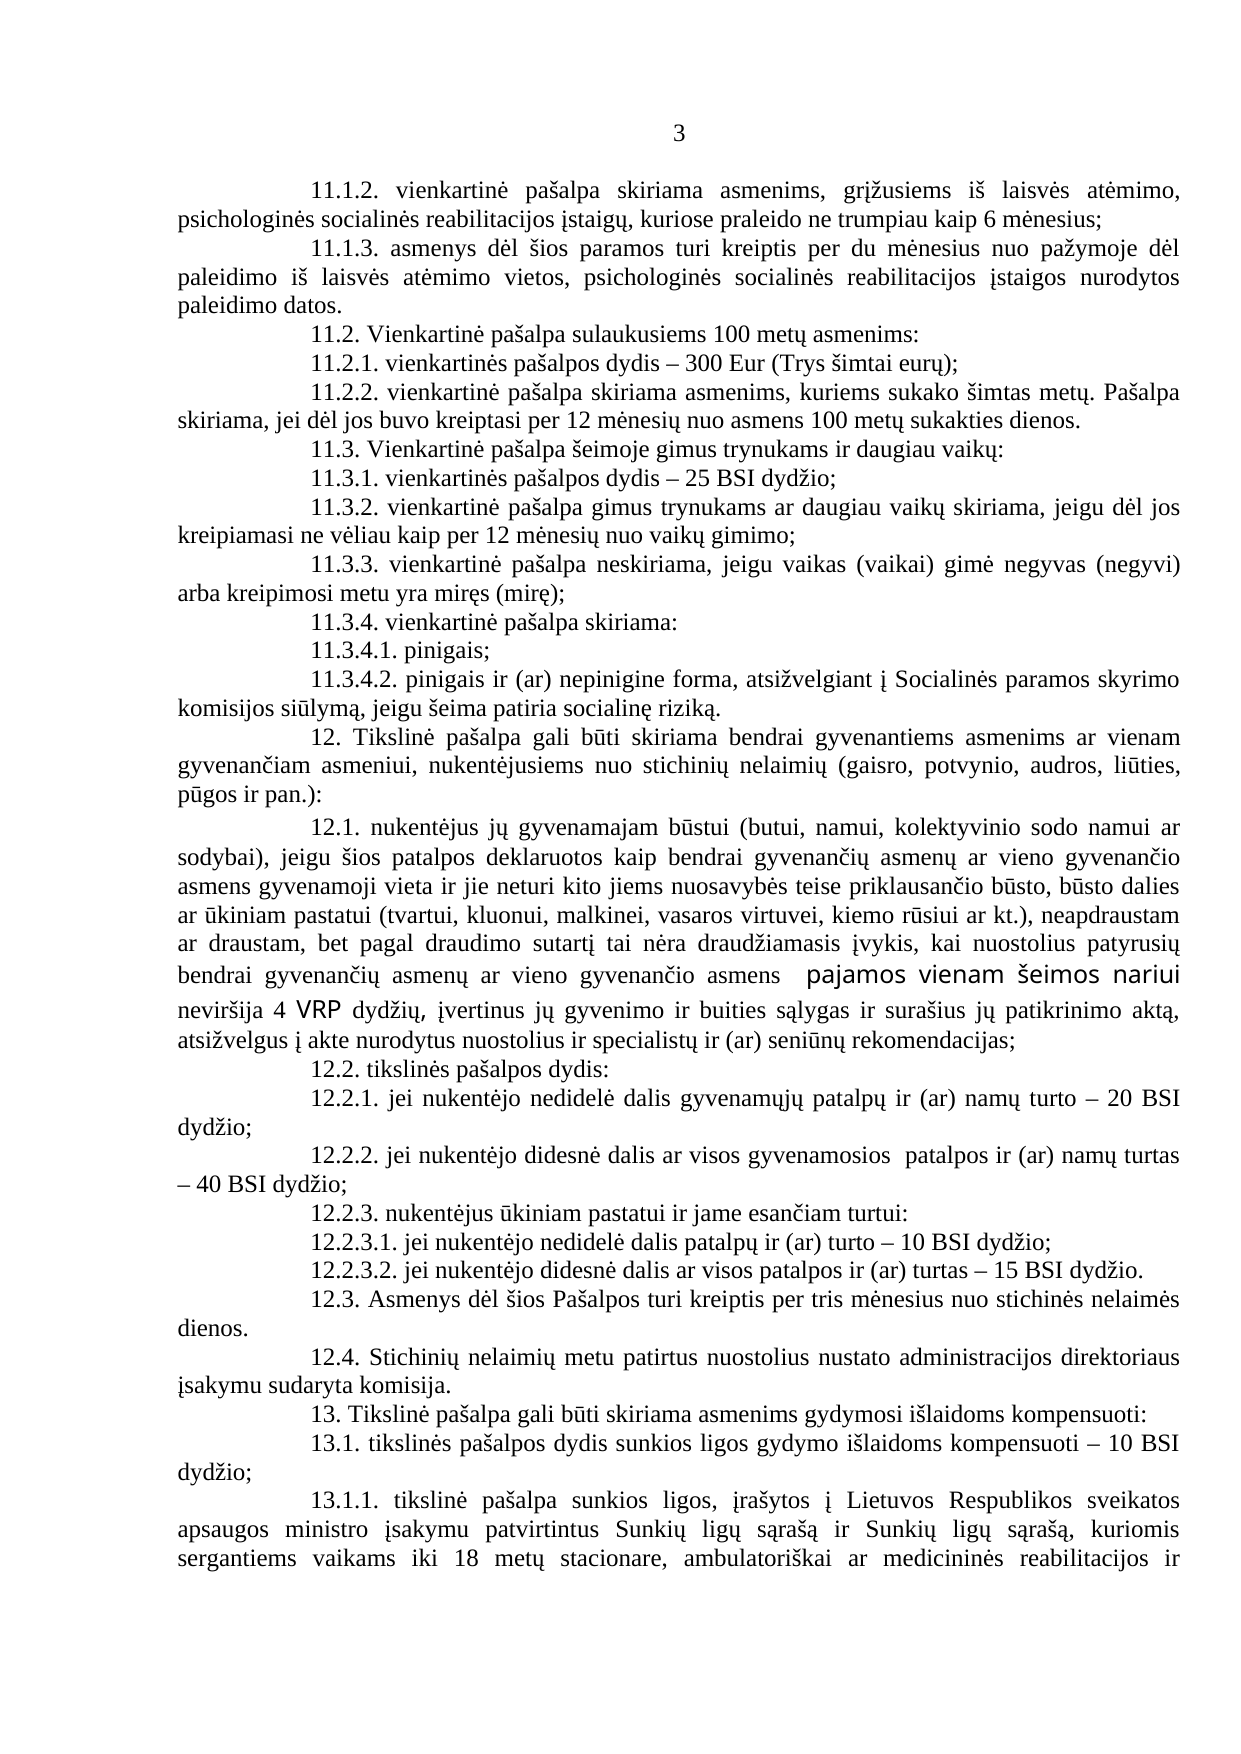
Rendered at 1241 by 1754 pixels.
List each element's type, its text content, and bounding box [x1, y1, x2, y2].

text 12.4. Stichinių nelaimių metu patirtus nuostolius nustato administracijos direktoriaus įsakymu sudaryta komisija. [177, 1342, 1181, 1399]
text 12. Tikslinė pašalpa gali būti skiriama bendrai gyvenantiems asmenims ar vienam gyvenančiam asmeniui, nukentėjusiems nuo stichinių nelaimių (gaisro, potvynio, audros, liūties, pūgos ir pan.): [177, 722, 1181, 808]
text 11.3.4.1. pinigais; [177, 636, 1181, 664]
text 11.2.2. vienkartinė pašalpa skiriama asmenims, kuriems sukako šimtas metų. Pašalpa skiriama, jei dėl jos buvo kreiptasi per 12 mėnesių nuo asmens 100 metų sukakties dienos. [177, 377, 1181, 434]
text 12.3. Asmenys dėl šios Pašalpos turi kreiptis per tris mėnesius nuo stichinės nelaimės dienos. [177, 1284, 1181, 1342]
text 12.2.2. jei nukentėjo didesnė dalis ar visos gyvenamosios patalpos ir (ar) namų turtas – 40 BSI dydžio; [177, 1140, 1181, 1198]
text 13.1. tikslinės pašalpos dydis sunkios ligos gydymo išlaidoms kompensuoti – 10 BSI dydžio; [177, 1428, 1181, 1485]
text 12.2.1. jei nukentėjo nedidelė dalis gyvenamųjų patalpų ir (ar) namų turto – 20 BSI dydžio; [177, 1083, 1181, 1140]
text 11.3.1. vienkartinės pašalpos dydis – 25 BSI dydžio; [177, 463, 1181, 492]
text 12.2.3.2. jei nukentėjo didesnė dalis ar visos patalpos ir (ar) turtas – 15 BSI dydžio. [177, 1255, 1181, 1284]
text 11.2. Vienkartinė pašalpa sulaukusiems 100 metų asmenims: [177, 319, 1181, 348]
text 11.1.3. asmenys dėl šios paramos turi kreiptis per du mėnesius nuo pažymoje dėl paleidimo iš laisvės atėmimo vietos, psichologinės socialinės reabilitacijos įstaigos nurodytos paleidimo datos. [177, 233, 1181, 319]
text 11.3.2. vienkartinė pašalpa gimus trynukams ar daugiau vaikų skiriama, jeigu dėl jos kreipiamasi ne vėliau kaip per 12 mėnesių nuo vaikų gimimo; [177, 492, 1181, 549]
text 11.1.2. vienkartinė pašalpa skiriama asmenims, grįžusiems iš laisvės atėmimo, psichologinės socialinės reabilitacijos įstaigų, kuriose praleido ne trumpiau kaip 6 mėnesius; [177, 176, 1181, 233]
text 12.2.3. nukentėjus ūkiniam pastatui ir jame esančiam turtui: [177, 1198, 1181, 1227]
text 12.1. nukentėjus jų gyvenamajam būstui (butui, namui, kolektyvinio sodo namui ar sodybai), jeigu šios patalpos deklaruotos kaip bendrai gyvenančių asmenų ar vieno gyvenančio asmens gyvenamoji vieta ir jie neturi kito jiems nuosavybės teise priklausančio būsto, būsto dalies ar ūkiniam pastatui (tvartui, kluonui, malkinei, vasaros virtuvei, kiemo rūsiui ar kt.), neapdraustam ar draustam, bet pagal draudimo sutartį tai nėra draudžiamasis įvykis, kai nuostolius patyrusių bendrai gyvenančių asmenų ar vieno gyvenančio asmens pajamos vienam šeimos nariui neviršija 4 VRP dydžių, įvertinus jų gyvenimo ir buities sąlygas ir surašius jų patikrinimo aktą, atsižvelgus į akte nurodytus nuostolius ir specialistų ir (ar) seniūnų rekomendacijas; [177, 808, 1181, 1054]
text 13.1.1. tikslinė pašalpa sunkios ligos, įrašytos į Lietuvos Respublikos sveikatos apsaugos ministro įsakymu patvirtintus Sunkių ligų sąrašą ir Sunkių ligų sąrašą, kuriomis sergantiems vaikams iki 18 metų stacionare, ambulatoriškai ar medicininės reabilitacijos ir [177, 1485, 1181, 1572]
text 11.3.3. vienkartinė pašalpa neskiriama, jeigu vaikas (vaikai) gimė negyvas (negyvi) arba kreipimosi metu yra miręs (mirę); [177, 549, 1181, 607]
text 11.2.1. vienkartinės pašalpos dydis – 300 Eur (Trys šimtai eurų); [177, 348, 1181, 377]
text 12.2. tikslinės pašalpos dydis: [177, 1054, 1181, 1083]
text 11.3.4. vienkartinė pašalpa skiriama: [177, 607, 1181, 636]
text 13. Tikslinė pašalpa gali būti skiriama asmenims gydymosi išlaidoms kompensuoti: [177, 1399, 1181, 1428]
text 11.3. Vienkartinė pašalpa šeimoje gimus trynukams ir daugiau vaikų: [177, 434, 1181, 463]
text 11.3.4.2. pinigais ir (ar) nepinigine forma, atsižvelgiant į Socialinės paramos skyrimo komisijos siūlymą, jeigu šeima patiria socialinę riziką. [177, 664, 1181, 722]
text 12.2.3.1. jei nukentėjo nedidelė dalis patalpų ir (ar) turto – 10 BSI dydžio; [177, 1227, 1181, 1255]
